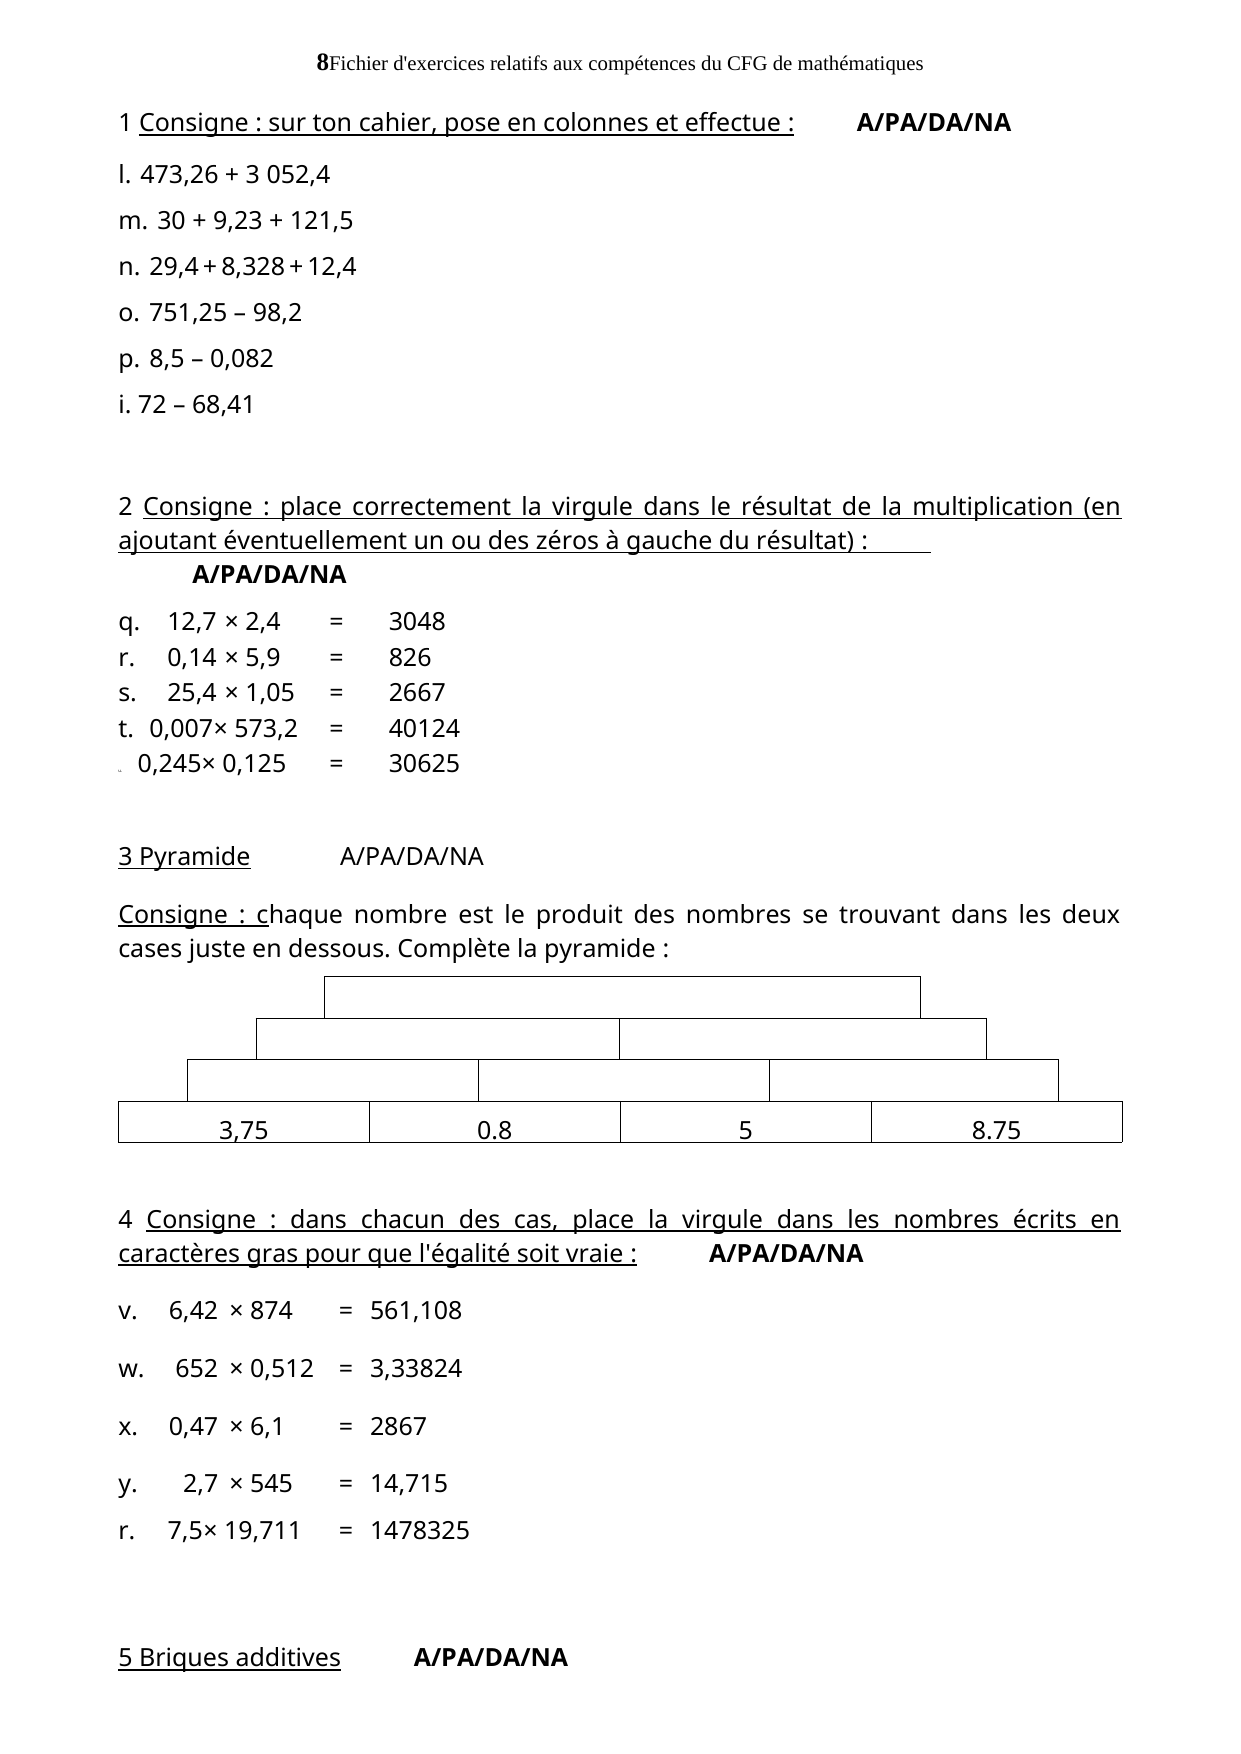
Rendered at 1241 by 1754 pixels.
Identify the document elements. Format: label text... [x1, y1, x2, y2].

table_header [479, 1060, 769, 1101]
list 0,14 × 5,9 = 826 [118, 638, 1122, 673]
list r. 7,5 × 19,711 = 1478325 [118, 1512, 1122, 1547]
table_header [257, 1019, 619, 1059]
list 473,26 + 3 052,4 [118, 157, 1122, 191]
list 0,007 × 573,2 = 40124 [118, 709, 1122, 744]
list 0,245 × 0,125 = 30625 [118, 744, 1122, 780]
table_header 5 [621, 1102, 871, 1142]
table_header 0,8 [370, 1102, 620, 1142]
table_header [770, 1060, 1058, 1101]
list 652 × 0,512 = 3,33824 [118, 1351, 1122, 1384]
table_header [188, 1060, 478, 1101]
list 3 Pyramide A/PA/DA/NA [118, 839, 1122, 873]
table_header [325, 977, 920, 1018]
list 6,42 × 874 = 561,108 [118, 1293, 1122, 1327]
list 0,47 × 6,1 = 2867 [118, 1408, 1122, 1442]
list 5 Briques additives A/PA/DA/NA [118, 1640, 1122, 1674]
list i. 72 – 68,41 [118, 387, 1122, 421]
text Consigne : chaque nombre est le produit des nombres se trouvant dans les deux cases juste en dessous. Complète la pyramide : [118, 896, 1122, 964]
list 2 Consigne : place correctement la virgule dans le résultat de la multiplication (en ajoutant éventuellement un ou des zéros à gauche du résultat) : A/PA/DA/NA [118, 489, 1122, 591]
table_header 3,75 [119, 1102, 369, 1142]
list 4 Consigne : dans chacun des cas, place la virgule dans les nombres écrits en caractères gras pour que l'égalité soit vraie : A/PA/DA/NA [118, 1201, 1122, 1269]
list 29,4 + 8,328 + 12,4 [118, 249, 1122, 283]
list 8,5 – 0,082 [118, 341, 1122, 375]
list 2,7 × 545 = 14,715 [118, 1466, 1122, 1500]
list 1 Consigne : sur ton cahier, pose en colonnes et effectue : A/PA/DA/NA [118, 105, 1122, 139]
list 30 + 9,23 + 121,5 [118, 203, 1122, 237]
list 12,7 × 2,4 = 3048 [118, 603, 1122, 638]
table_header 8,75 [872, 1102, 1122, 1142]
list 25,4 × 1,05 = 2667 [118, 673, 1122, 709]
list 751,25 – 98,2 [118, 295, 1122, 329]
table_header [620, 1019, 986, 1059]
